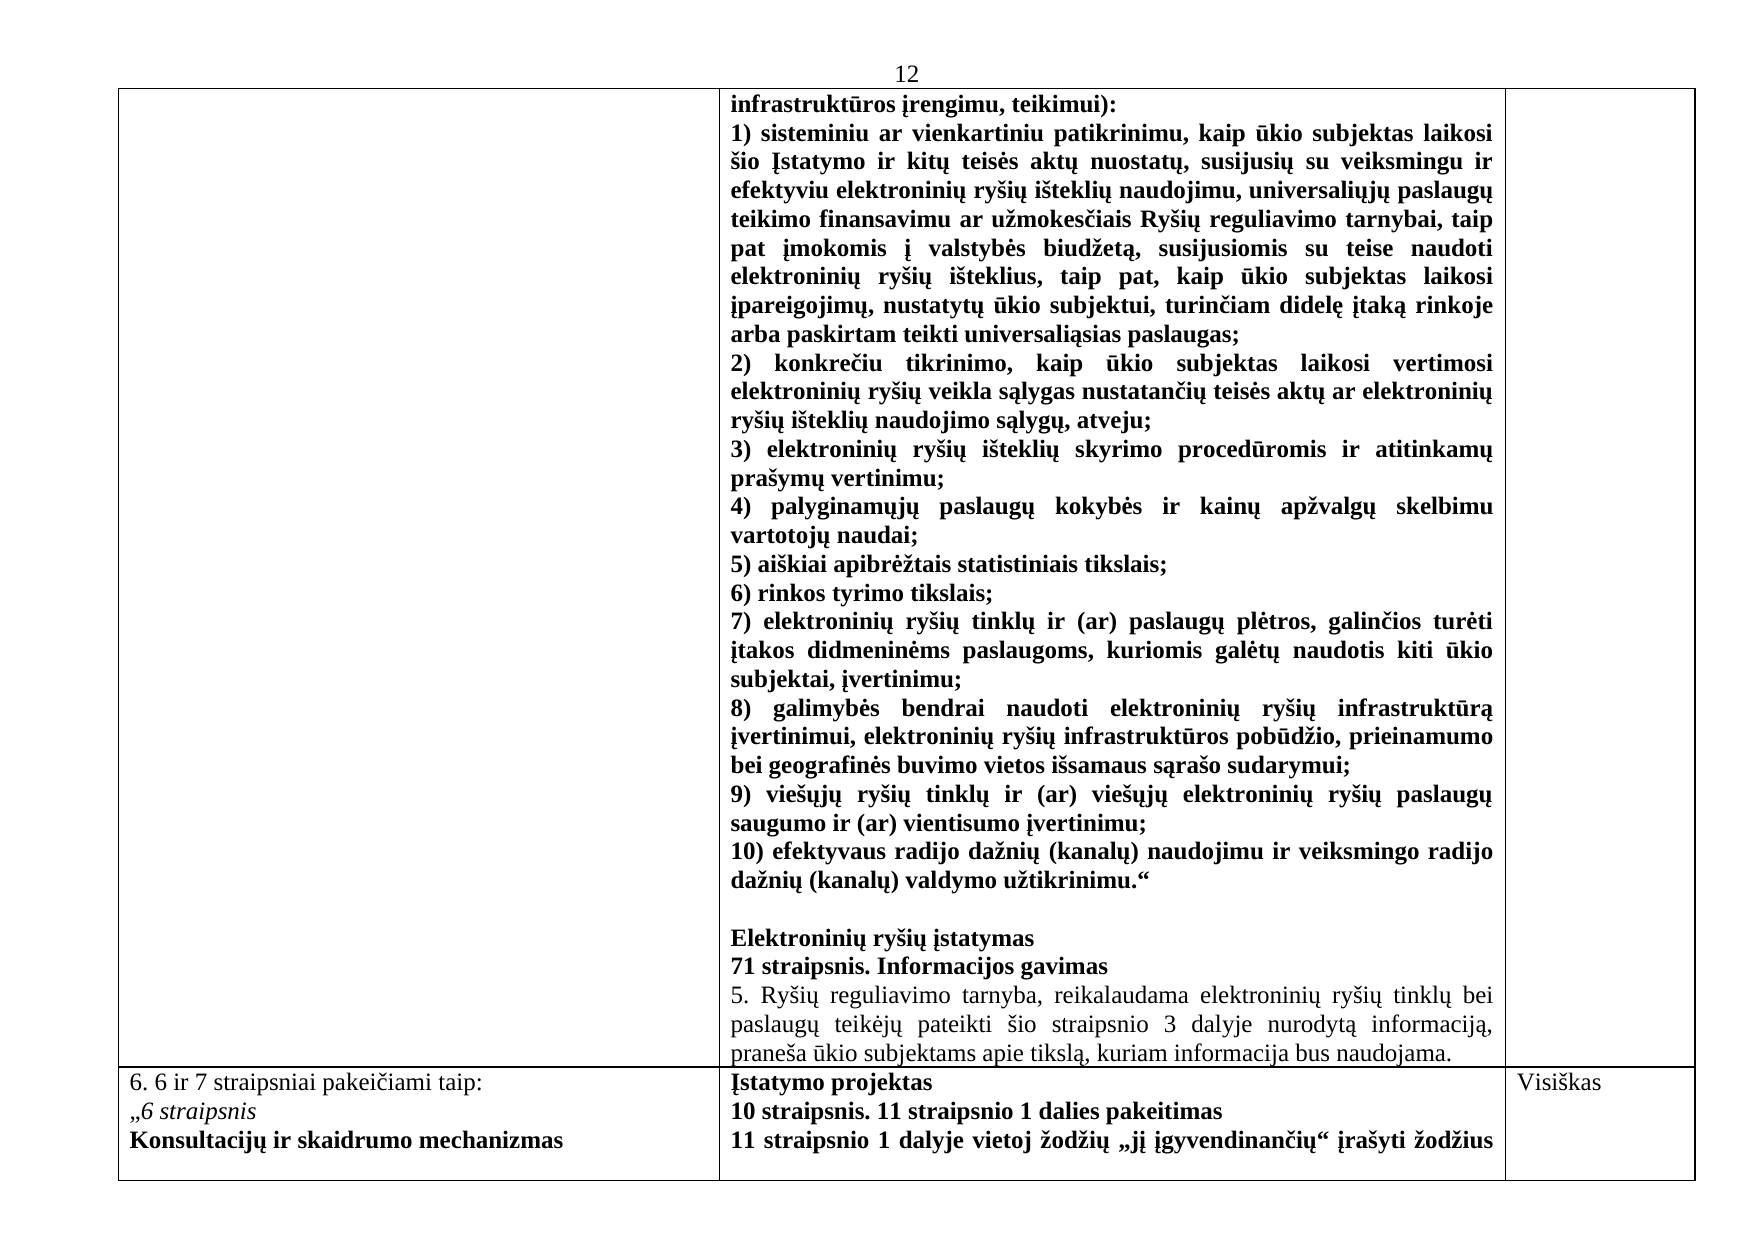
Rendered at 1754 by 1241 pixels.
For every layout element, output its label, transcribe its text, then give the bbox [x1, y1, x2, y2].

table_cell [1506, 89, 1694, 1066]
table_cell [119, 89, 719, 1066]
table_cell Įstatymo projektas 10 straipsnis. 11 straipsnio 1 dalies pakeitimas 11 straipsnio 1 dalyje vietoj žodžių „jį įgyvendinančių“ įrašyti žodžius [720, 1068, 1505, 1180]
table_cell infrastruktūros įrengimu, teikimui): 1) sisteminiu ar vienkartiniu patikrinimu, kaip ūkio subjektas laikosi šio Įstatymo ir kitų teisės aktų nuostatų, susijusių su veiksmingu ir efektyviu elektroninių ryšių išteklių naudojimu, universaliųjų paslaugų teikimo finansavimu ar užmokesčiais Ryšių reguliavimo tarnybai, taip pat įmokomis į valstybės biudžetą, susijusiomis su teise naudoti elektroninių ryšių išteklius, taip pat, kaip ūkio subjektas laikosi įpareigojimų, nustatytų ūkio subjektui, turinčiam didelę įtaką rinkoje arba paskirtam teikti universaliąsias paslaugas; 2) konkrečiu tikrinimo, kaip ūkio subjektas laikosi vertimosi elektroninių ryšių veikla sąlygas nustatančių teisės aktų ar elektroninių ryšių išteklių naudojimo sąlygų, atveju; 3) elektroninių ryšių išteklių skyrimo procedūromis ir atitinkamų prašymų vertinimu; 4) palyginamųjų paslaugų kokybės ir kainų apžvalgų skelbimu vartotojų naudai; 5) aiškiai apibrėžtais statistiniais tikslais; 6) rinkos tyrimo tikslais; 7) elektroninių ryšių tinklų ir (ar) paslaugų plėtros, galinčios turėti įtakos didmeninėms paslaugoms, kuriomis galėtų naudotis kiti ūkio subjektai, įvertinimu; 8) galimybės bendrai naudoti elektroninių ryšių infrastruktūrą įvertinimui, elektroninių ryšių infrastruktūros pobūdžio, prieinamumo bei geografinės buvimo vietos išsamaus sąrašo sudarymui; 9) viešųjų ryšių tinklų ir (ar) viešųjų elektroninių ryšių paslaugų saugumo ir (ar) vientisumo įvertinimu; 10) efektyvaus radijo dažnių (kanalų) naudojimu ir veiksmingo radijo dažnių (kanalų) valdymo užtikrinimu.“ Elektroninių ryšių įstatymas 71 straipsnis. Informacijos gavimas 5. Ryšių reguliavimo tarnyba, reikalaudama elektroninių ryšių tinklų bei paslaugų teikėjų pateikti šio straipsnio 3 dalyje nurodytą informaciją, praneša ūkio subjektams apie tikslą, kuriam informacija bus naudojama. [720, 89, 1505, 1066]
table_cell Visiškas [1506, 1068, 1694, 1180]
table_cell 6. 6 ir 7 straipsniai pakeičiami taip: „6 straipsnis Konsultacijų ir skaidrumo mechanizmas [119, 1068, 719, 1180]
